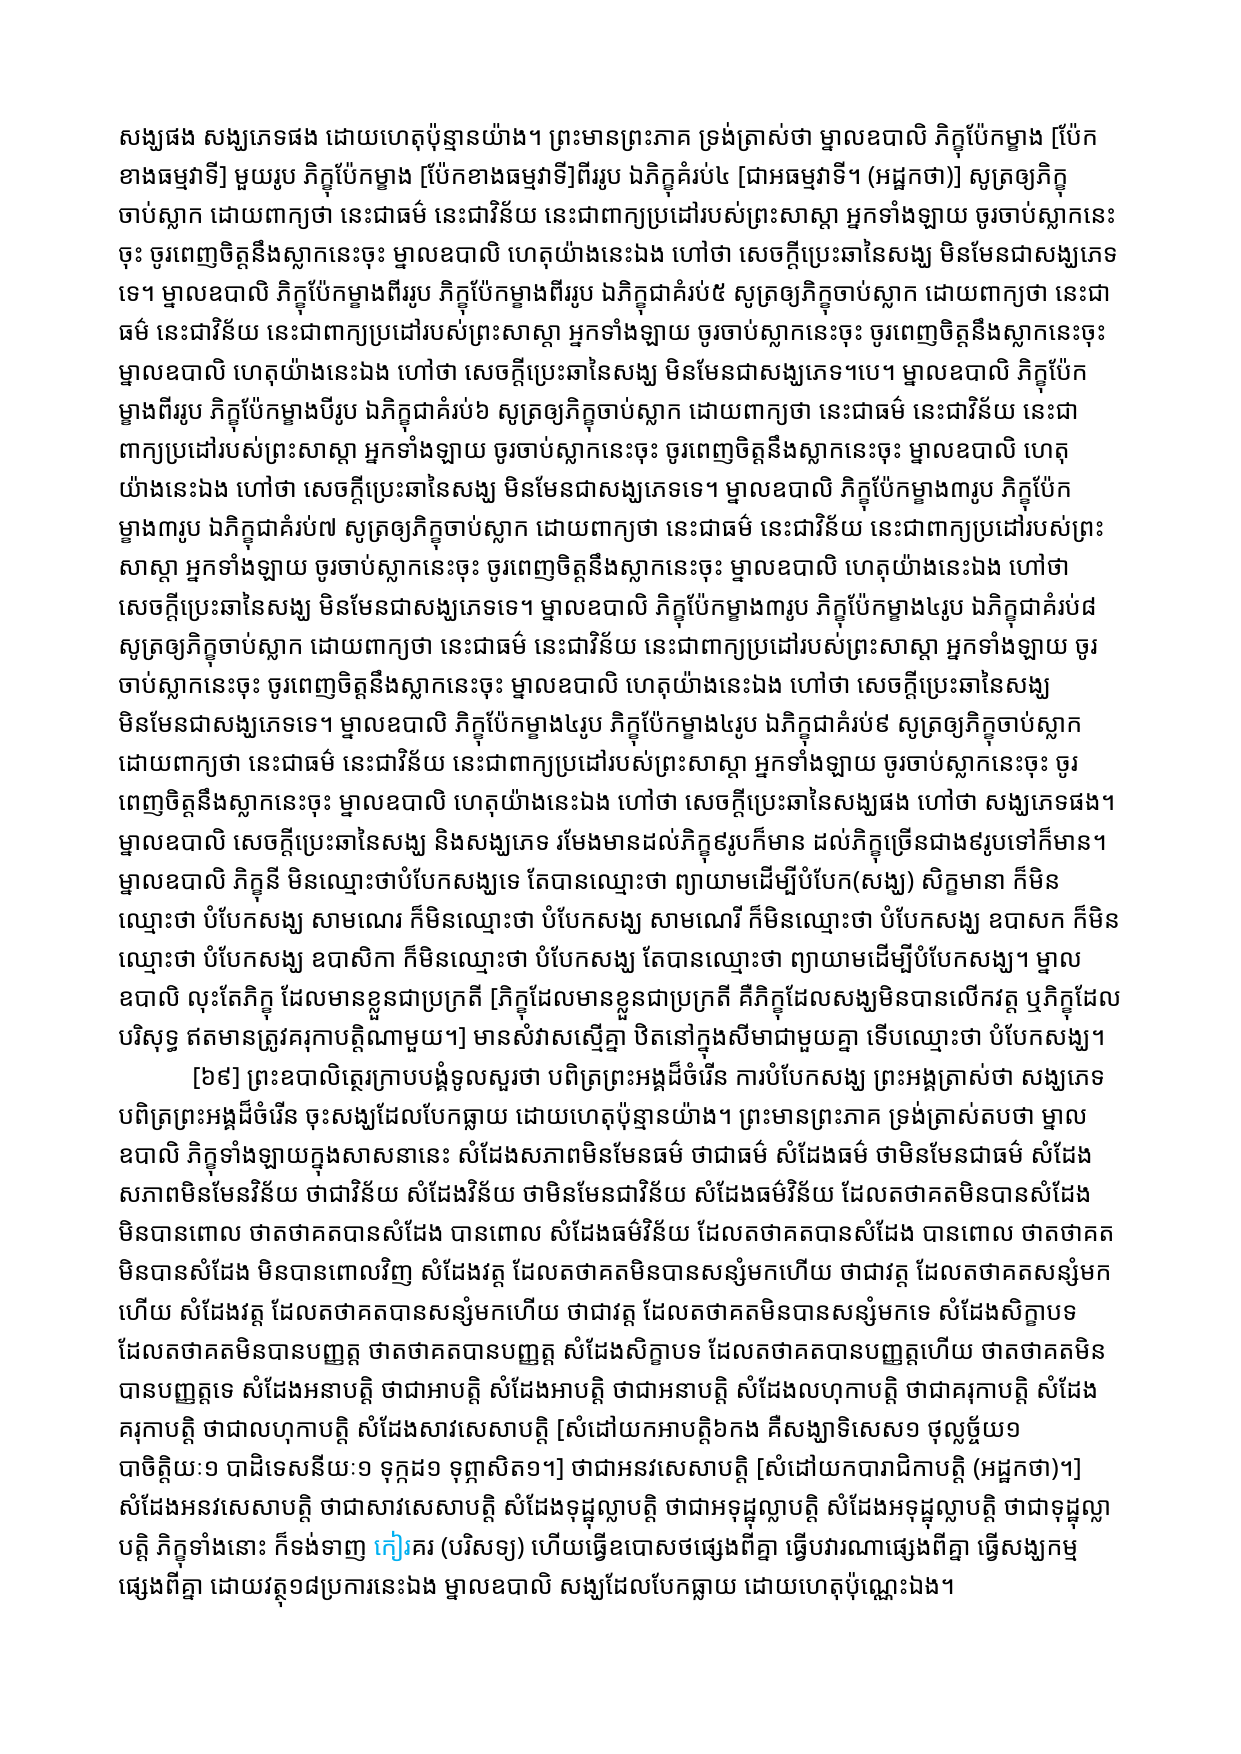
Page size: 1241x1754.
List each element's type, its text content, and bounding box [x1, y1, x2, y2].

text [៦៨] គ្រានោះ ព្រះឧបាលិដ៏មានអាយុ ចូលទៅគាល់​ព្រះមានព្រះភាគ លុះចូលទៅដល់ហើយ ក៏ក្រាបថ្វាយបង្គំ​ព្រះមានព្រះភាគ រួច​អង្គុយក្នុងទីសមគួរ។ លុះ​ព្រះឧបាលិដ៏មានអាយុ អង្គុយក្នុងទីសមគួរហើយ ក៏ក្រាបបង្គំទូលសេចក្តីនុ៎ះ ចំពោះ​ព្រះមាន​ព្រះភាគថា បពិត្រព្រះអង្គដ៏ចំរើន សេចក្តីប្រេះឆានៃសង្ឃ ដែលហៅថា សង្ឃរាជិ បពិត្រ​ព្រះអង្គ​ដ៏ចំរើន សេចក្តីប្រេះឆានៃសង្ឃ ដែលមិនមែនជាសង្ឃភេទ ដោយហេតុប៉ុន្មាន​យ៉ាង សេចក្តី​ប្រេះឆា​នៃសង្ឃផង សង្ឃភេទផង ដោយហេតុប៉ុន្មានយ៉ាង។ ព្រះមានព្រះភាគ ទ្រង់​ត្រាស់ថា ម្នាលឧបាលិ ភិក្ខុប៉ែកម្ខាង [ប៉ែកខាងធម្មវាទី] មួយរូប ភិក្ខុប៉ែកម្ខាង [ប៉ែកខាង​ធម្មវាទី]​ពីររូប ឯភិក្ខុគំរប់៤ [ជាអធម្មវាទី។ (អដ្ឋកថា)] សូត្រឲ្យភិក្ខុចាប់ស្លាក ​ដោយពាក្យថា នេះជាធម៌ នេះ​ជាវិន័យ នេះជាពាក្យប្រដៅរបស់​ព្រះសាស្តា អ្នកទាំងឡាយ ចូរចាប់ស្លាកនេះចុះ ចូរពេញចិត្ត​នឹងស្លាកនេះចុះ ម្នាលឧបាលិ ហេតុយ៉ាងនេះឯង ហៅថា សេចក្តីប្រេះឆានៃសង្ឃ មិនមែនជា​សង្ឃភេទទេ។ ម្នាលឧបាលិ ភិក្ខុប៉ែកម្ខាងពីររូប ភិក្ខុប៉ែកម្ខាងពីររូប ឯភិក្ខុជាគំរប់​៥ សូត្រឲ្យភិក្ខុចាប់ស្លាក ​ដោយពាក្យថា នេះជាធម៌ នេះ​ជាវិន័យ នេះជាពាក្យប្រដៅរបស់​ព្រះសាស្តា អ្នកទាំងឡាយ ចូរចាប់ស្លាកនេះចុះ ចូរពេញចិត្ត​នឹងស្លាកនេះចុះ ម្នាលឧបាលិ ហេតុយ៉ាងនេះឯង ហៅថា សេចក្តីប្រេះឆានៃសង្ឃ មិនមែនជាសង្ឃភេទ។បេ។ ម្នាលឧបាលិ ភិក្ខុប៉ែកម្ខាងពីររូប ភិក្ខុប៉ែកម្ខាងបីរូប ឯភិក្ខុជាគំរប់៦ សូត្រឲ្យ​ភិក្ខុចាប់ស្លាក ​ដោយពាក្យថា នេះជាធម៌ នេះ​ជាវិន័យ នេះជាពាក្យប្រដៅរបស់​ព្រះសាស្តា អ្នកទាំងឡាយ ចូរចាប់ស្លាកនេះចុះ ចូរពេញចិត្ត​នឹងស្លាកនេះចុះ ម្នាលឧបាលិ ហេតុយ៉ាងនេះឯង ហៅថា សេចក្តីប្រេះឆានៃសង្ឃ មិនមែនជាសង្ឃភេទទេ។ ម្នាលឧបាលិ ភិក្ខុប៉ែកម្ខាង៣រូប ភិក្ខុប៉ែកម្ខាង៣រូប ឯភិក្ខុជាគំរប់៧ សូត្រឲ្យភិក្ខុចាប់ស្លាក ​ដោយពាក្យថា នេះជាធម៌ នេះ​ជាវិន័យ នេះជាពាក្យប្រដៅរបស់​ព្រះ​សាស្តា អ្នកទាំងឡាយ ចូរចាប់ស្លាកនេះចុះ ចូរពេញចិត្ត​នឹងស្លាកនេះចុះ ម្នាលឧបាលិ ហេតុ​យ៉ាងនេះឯង ហៅថា សេចក្តីប្រេះឆានៃសង្ឃ មិនមែនជាសង្ឃភេទទេ។ ម្នាលឧបាលិ ភិក្ខុប៉ែកម្ខាង៣រូប ភិក្ខុប៉ែកម្ខាង៤រូប ឯភិក្ខុជាគំរប់៨ សូត្រឲ្យភិក្ខុចាប់ស្លាក ​ដោយពាក្យថា នេះជាធម៌ នេះ​ជាវិន័យ នេះជាពាក្យប្រដៅរបស់​ព្រះសាស្តា អ្នកទាំងឡាយ ចូរចាប់ស្លាកនេះចុះ ចូរពេញចិត្ត​នឹងស្លាកនេះចុះ ម្នាលឧបាលិ ហេតុយ៉ាងនេះឯង ហៅថា សេចក្តីប្រេះឆានៃសង្ឃ មិនមែនជាសង្ឃភេទទេ។ ម្នាលឧបាលិ ភិក្ខុប៉ែកម្ខាង៤រូប ភិក្ខុប៉ែកម្ខាង៤រូប ឯភិក្ខុជាគំរប់៩ សូត្រឲ្យភិក្ខុចាប់ស្លាក ​ដោយពាក្យថា នេះជាធម៌ នេះ​ជាវិន័យ នេះជាពាក្យប្រដៅរបស់​ព្រះសាស្តា អ្នកទាំងឡាយ ចូរចាប់ស្លាកនេះចុះ ចូរពេញចិត្ត​នឹងស្លាកនេះចុះ ម្នាលឧបាលិ ហេតុយ៉ាងនេះឯង ហៅថា សេចក្តីប្រេះឆានៃសង្ឃផង ហៅថា សង្ឃភេទផង។ ម្នាលឧបាលិ សេចក្តីប្រេះឆានៃសង្ឃ និងសង្ឃភេទ រមែងមានដល់ភិក្ខុ៩រូបក៏មាន ដល់ភិក្ខុច្រើនជាង​៩រូបទៅ​ក៏មាន។ ម្នាលឧបាលិ ភិក្ខុនី មិនឈ្មោះថាបំបែកសង្ឃទេ តែបានឈ្មោះថា ព្យាយាមដើម្បី​បំបែក​(សង្ឃ) សិក្ខមានា ក៏មិនឈ្មោះថា បំបែកសង្ឃ សាមណេរ ក៏មិនឈ្មោះថា បំបែកសង្ឃ សាមណេរី​ ក៏​មិនឈ្មោះថា បំបែកសង្ឃ ឧបាសក ក៏មិនឈ្មោះថា បំបែកសង្ឃ ឧបាសិកា ក៏មិនឈ្មោះថា បំបែកសង្ឃ តែបានឈ្មោះថា ព្យាយាម​ដើម្បីបំបែកសង្ឃ។ ម្នាលឧបាលិ លុះតែភិក្ខុ ដែល​មាន​ខ្លួន​ជាប្រក្រតី [ភិក្ខុដែលមានខ្លួនជាប្រក្រតី គឺភិក្ខុដែលសង្ឃមិនបានលើកវត្ត ឬភិក្ខុ​ដែលបរិសុទ្ធ​ ឥត​មានត្រូវគរុកាបត្តិណាមួយ។] មានសំវាសស្មើគ្នា ឋិតនៅក្នុងសីមាជាមួយគ្នា ទើបឈ្មោះថា បំបែក​សង្ឃ។ [118, 118, 1122, 1053]
text [៦៩] ព្រះឧបាលិត្ថេរក្រាបបង្គំទូលសួរថា បពិត្រព្រះអង្គដ៏ចំរើន ការបំបែកសង្ឃ ព្រះអង្គ​ត្រាស់ថា សង្ឃភេទ បពិត្រព្រះអង្គដ៏ចំរើន ចុះសង្ឃដែលបែកធ្លាយ ដោយហេតុប៉ុន្មានយ៉ាង។ ព្រះមានព្រះភាគ ទ្រង់ត្រាស់តបថា ម្នាលឧបាលិ ភិក្ខុទាំងឡាយក្នុងសាសនានេះ សំដែង​សភាព​មិនមែនធម៌ ថាជាធម៌ សំដែងធម៌ ថាមិនមែនជាធម៌ សំដែង​សភាព​មិនមែនវិន័យ ថាជាវិន័យ សំដែងវិន័យ ថាមិនមែនជាវិន័យ សំដែង​ធម៌វិន័យ ដែលតថាគត​មិនបានសំដែង មិនបានពោល ថាតថាគតបានសំដែង បានពោល សំដែង​ធម៌វិន័យ ដែលតថាគតបានសំដែង បានពោល ថាតថាគតមិនបានសំដែង មិនបានពោលវិញ សំដែងវត្ត ដែលតថាគត​មិនបានសន្សំមកហើយ ថា​ជាវត្ត ដែលតថាគតសន្សំមកហើយ សំដែងវត្ត ដែលតថាគត​បានសន្សំមកហើយ ថា​ជាវត្ត ដែលតថាគតមិនបានសន្សំមកទេ សំដែងសិក្ខាបទ ដែលតថាគត​មិនបានបញ្ញត្ត ថា​តថាគត​បានបញ្ញត្ត សំដែងសិក្ខាបទ ដែលតថាគត​បានបញ្ញត្តហើយ ថា​តថាគតមិន​បានបញ្ញត្តទេ សំដែងអនាបត្តិ ថាជាអាបត្តិ សំដែងអាបត្តិ ថាជាអនាបត្តិ សំដែងលហុកាបត្តិ ថាជាគរុកាបត្តិ សំដែង​គរុកាបត្តិ ថាជាលហុកាបត្តិ សំដែងសាវសេសាបត្តិ [សំដៅយកអាបត្តិ៦កង គឺសង្ឃាទិសេស១ ថុល្លច្ច័យ១ បាចិត្តិយៈ១ បាដិទេសនីយៈ១ ទុក្កដ១ ទុព្ភាសិត១។] ថាជា​អនវសេសាបត្តិ [សំដៅយកបារាជិកាបត្តិ (អដ្ឋកថា)។] សំដែង​អនវសេសាបត្តិ ថាជា​សាវសេសាបត្តិ សំដែង​ទុដ្ឋុល្លាបត្តិ ថាជាអទុដ្ឋុល្លាបត្តិ សំដែងអទុដ្ឋុល្លាបត្តិ ថាជា​ទុដ្ឋុល្លាបត្តិ ភិក្ខុ​ទាំងនោះ ក៏ទង់ទាញ កៀរគរ (បរិសទ្យ) ហើយធ្វើឧបោសថផ្សេងពីគ្នា ធ្វើបវារណាផ្សេងពីគ្នា ធ្វើ​សង្ឃកម្មផ្សេងពីគ្នា ដោយវត្ថុ​១៨ប្រការនេះឯង ម្នាលឧបាលិ សង្ឃដែលបែកធ្លាយ ដោយហេតុ​ប៉ុណ្ណេះឯង។ [118, 1058, 1122, 1601]
